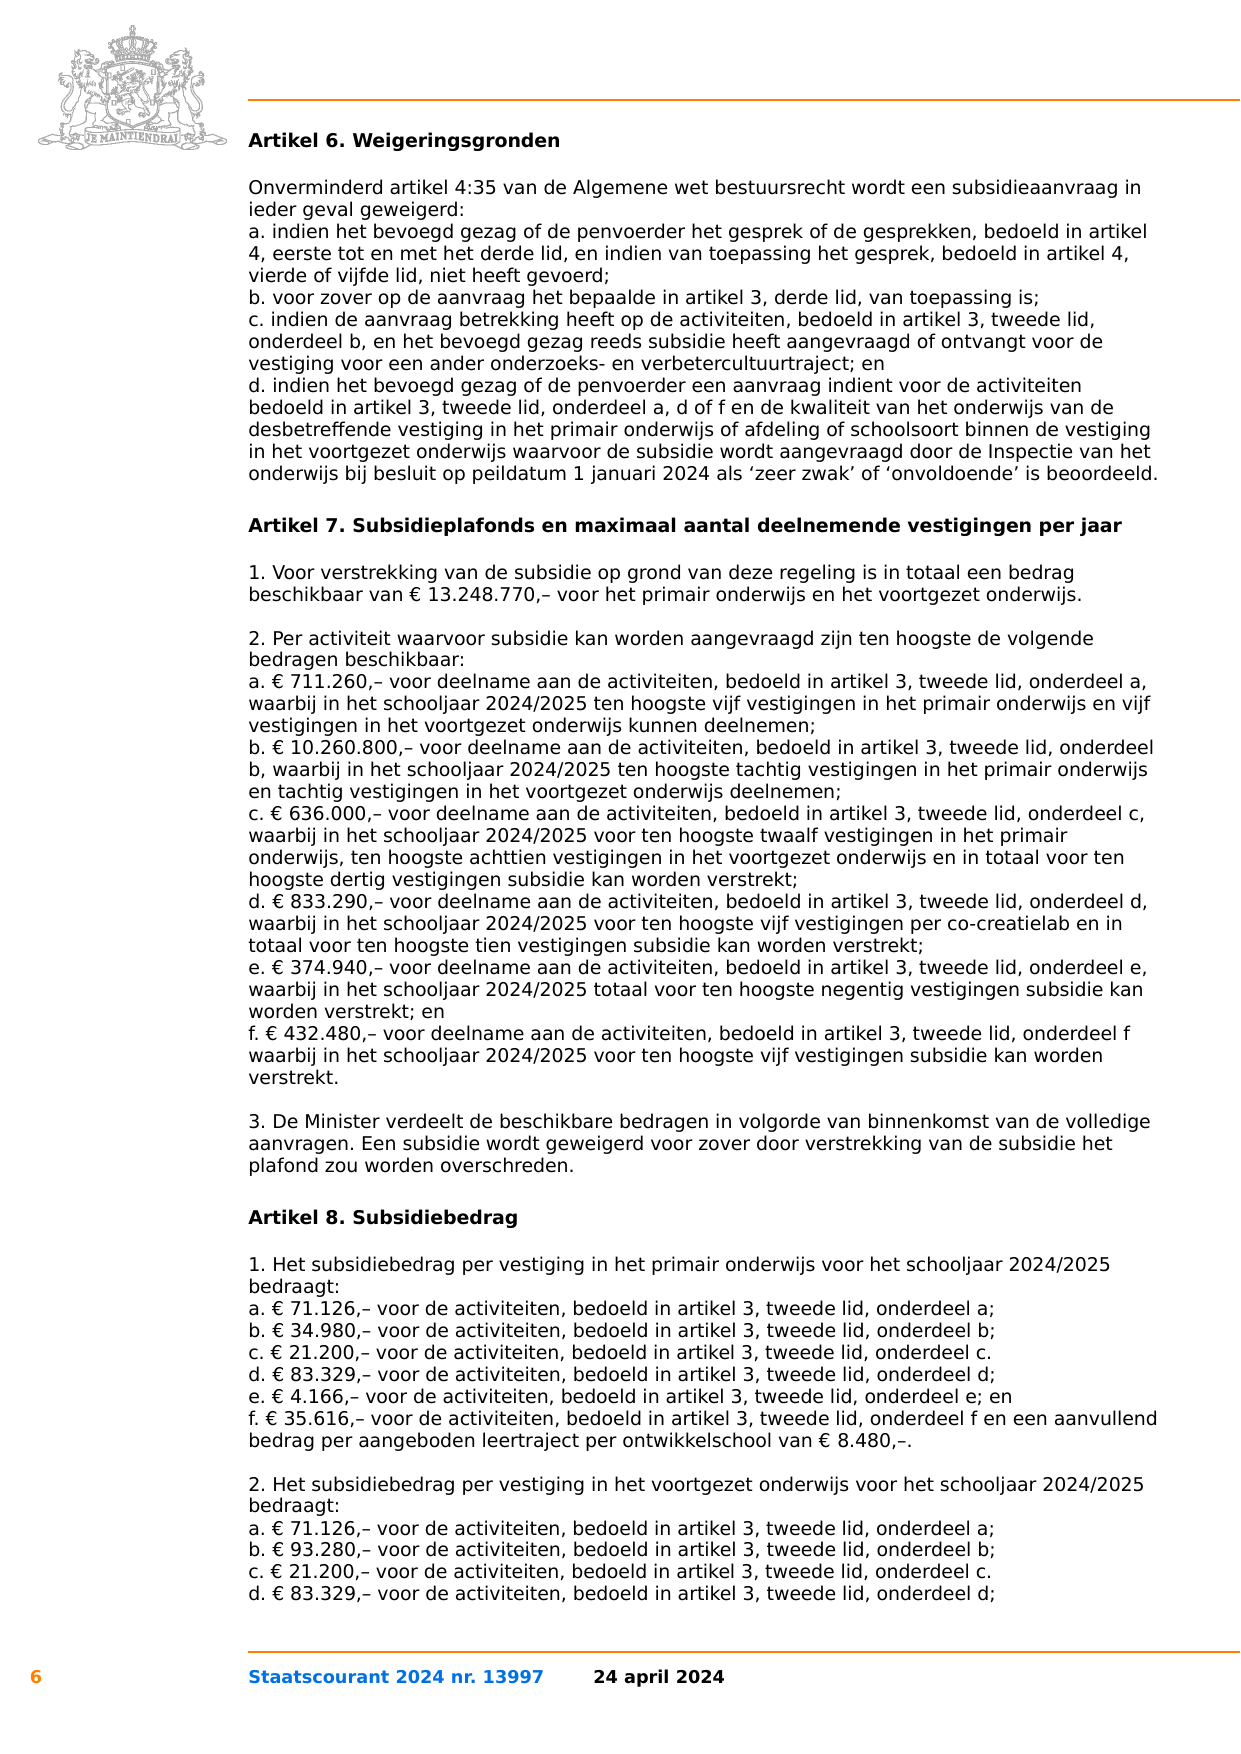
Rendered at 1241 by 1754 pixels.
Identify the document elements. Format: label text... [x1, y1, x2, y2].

text 2. Per activiteit waarvoor subsidie kan worden aangevraagd zijn ten hoogste de volgende bedragen beschikbaar: [248, 627, 1163, 671]
text b. € 34.980,– voor de activiteiten, bedoeld in artikel 3, tweede lid, onderdeel b; [248, 1320, 1163, 1342]
text c. € 21.200,– voor de activiteiten, bedoeld in artikel 3, tweede lid, onderdeel c. [248, 1342, 1163, 1364]
text a. € 71.126,– voor de activiteiten, bedoeld in artikel 3, tweede lid, onderdeel a; [248, 1517, 1163, 1539]
picture [38, 25, 227, 150]
text c. € 21.200,– voor de activiteiten, bedoeld in artikel 3, tweede lid, onderdeel c. [248, 1561, 1163, 1583]
text Onverminderd artikel 4:35 van de Algemene wet bestuursrecht wordt een subsidieaanvraag in ieder geval geweigerd: [248, 177, 1163, 221]
subtitle Artikel 7. Subsidieplafonds en maximaal aantal deelnemende vestigingen per jaar [248, 514, 1163, 537]
text 2. Het subsidiebedrag per vestiging in het voortgezet onderwijs voor het schooljaar 2024/2025 bedraagt: [248, 1473, 1163, 1517]
text e. € 374.940,– voor deelname aan de activiteiten, bedoeld in artikel 3, tweede lid, onderdeel e, waarbij in het schooljaar 2024/2025 totaal voor ten hoogste negentig vestigingen subsidie kan worden verstrekt; en [248, 957, 1163, 1023]
text d. indien het bevoegd gezag of de penvoerder een aanvraag indient voor de activiteiten bedoeld in artikel 3, tweede lid, onderdeel a, d of f en de kwaliteit van het onderwijs van de desbetreffende vestiging in het primair onderwijs of afdeling of schoolsoort binnen de vestiging in het voortgezet onderwijs waarvoor de subsidie wordt aangevraagd door de Inspectie van het onderwijs bij besluit op peildatum 1 januari 2024 als ‘zeer zwak’ of ‘onvoldoende’ is beoordeeld. [248, 375, 1163, 484]
text b. € 93.280,– voor de activiteiten, bedoeld in artikel 3, tweede lid, onderdeel b; [248, 1539, 1163, 1561]
text 3. De Minister verdeelt de beschikbare bedragen in volgorde van binnenkomst van de volledige aanvragen. Een subsidie wordt geweigerd voor zover door verstrekking van de subsidie het plafond zou worden overschreden. [248, 1111, 1163, 1177]
text a. € 711.260,– voor deelname aan de activiteiten, bedoeld in artikel 3, tweede lid, onderdeel a, waarbij in het schooljaar 2024/2025 ten hoogste vijf vestigingen in het primair onderwijs en vijf vestigingen in het voortgezet onderwijs kunnen deelnemen; [248, 671, 1163, 737]
text d. € 83.329,– voor de activiteiten, bedoeld in artikel 3, tweede lid, onderdeel d; [248, 1583, 1163, 1605]
subtitle Artikel 6. Weigeringsgronden [248, 130, 1163, 152]
text b. € 10.260.800,– voor deelname aan de activiteiten, bedoeld in artikel 3, tweede lid, onderdeel b, waarbij in het schooljaar 2024/2025 ten hoogste tachtig vestigingen in het primair onderwijs en tachtig vestigingen in het voortgezet onderwijs deelnemen; [248, 737, 1163, 803]
text f. € 432.480,– voor deelname aan de activiteiten, bedoeld in artikel 3, tweede lid, onderdeel f waarbij in het schooljaar 2024/2025 voor ten hoogste vijf vestigingen subsidie kan worden verstrekt. [248, 1023, 1163, 1089]
text 1. Het subsidiebedrag per vestiging in het primair onderwijs voor het schooljaar 2024/2025 bedraagt: [248, 1254, 1163, 1298]
text d. € 833.290,– voor deelname aan de activiteiten, bedoeld in artikel 3, tweede lid, onderdeel d, waarbij in het schooljaar 2024/2025 voor ten hoogste vijf vestigingen per co-creatielab en in totaal voor ten hoogste tien vestigingen subsidie kan worden verstrekt; [248, 891, 1163, 957]
text 1. Voor verstrekking van de subsidie op grond van deze regeling is in totaal een bedrag beschikbaar van € 13.248.770,– voor het primair onderwijs en het voortgezet onderwijs. [248, 562, 1163, 606]
text a. € 71.126,– voor de activiteiten, bedoeld in artikel 3, tweede lid, onderdeel a; [248, 1298, 1163, 1320]
text d. € 83.329,– voor de activiteiten, bedoeld in artikel 3, tweede lid, onderdeel d; [248, 1364, 1163, 1386]
text f. € 35.616,– voor de activiteiten, bedoeld in artikel 3, tweede lid, onderdeel f en een aanvullend bedrag per aangeboden leertraject per ontwikkelschool van € 8.480,–. [248, 1408, 1163, 1452]
text e. € 4.166,– voor de activiteiten, bedoeld in artikel 3, tweede lid, onderdeel e; en [248, 1386, 1163, 1408]
text c. € 636.000,– voor deelname aan de activiteiten, bedoeld in artikel 3, tweede lid, onderdeel c, waarbij in het schooljaar 2024/2025 voor ten hoogste twaalf vestigingen in het primair onderwijs, ten hoogste achttien vestigingen in het voortgezet onderwijs en in totaal voor ten hoogste dertig vestigingen subsidie kan worden verstrekt; [248, 803, 1163, 891]
text c. indien de aanvraag betrekking heeft op de activiteiten, bedoeld in artikel 3, tweede lid, onderdeel b, en het bevoegd gezag reeds subsidie heeft aangevraagd of ontvangt voor de vestiging voor een ander onderzoeks- en verbetercultuurtraject; en [248, 309, 1163, 375]
text b. voor zover op de aanvraag het bepaalde in artikel 3, derde lid, van toepassing is; [248, 287, 1163, 309]
text a. indien het bevoegd gezag of de penvoerder het gesprek of de gesprekken, bedoeld in artikel 4, eerste tot en met het derde lid, en indien van toepassing het gesprek, bedoeld in artikel 4, vierde of vijfde lid, niet heeft gevoerd; [248, 221, 1163, 287]
subtitle Artikel 8. Subsidiebedrag [248, 1207, 1163, 1229]
